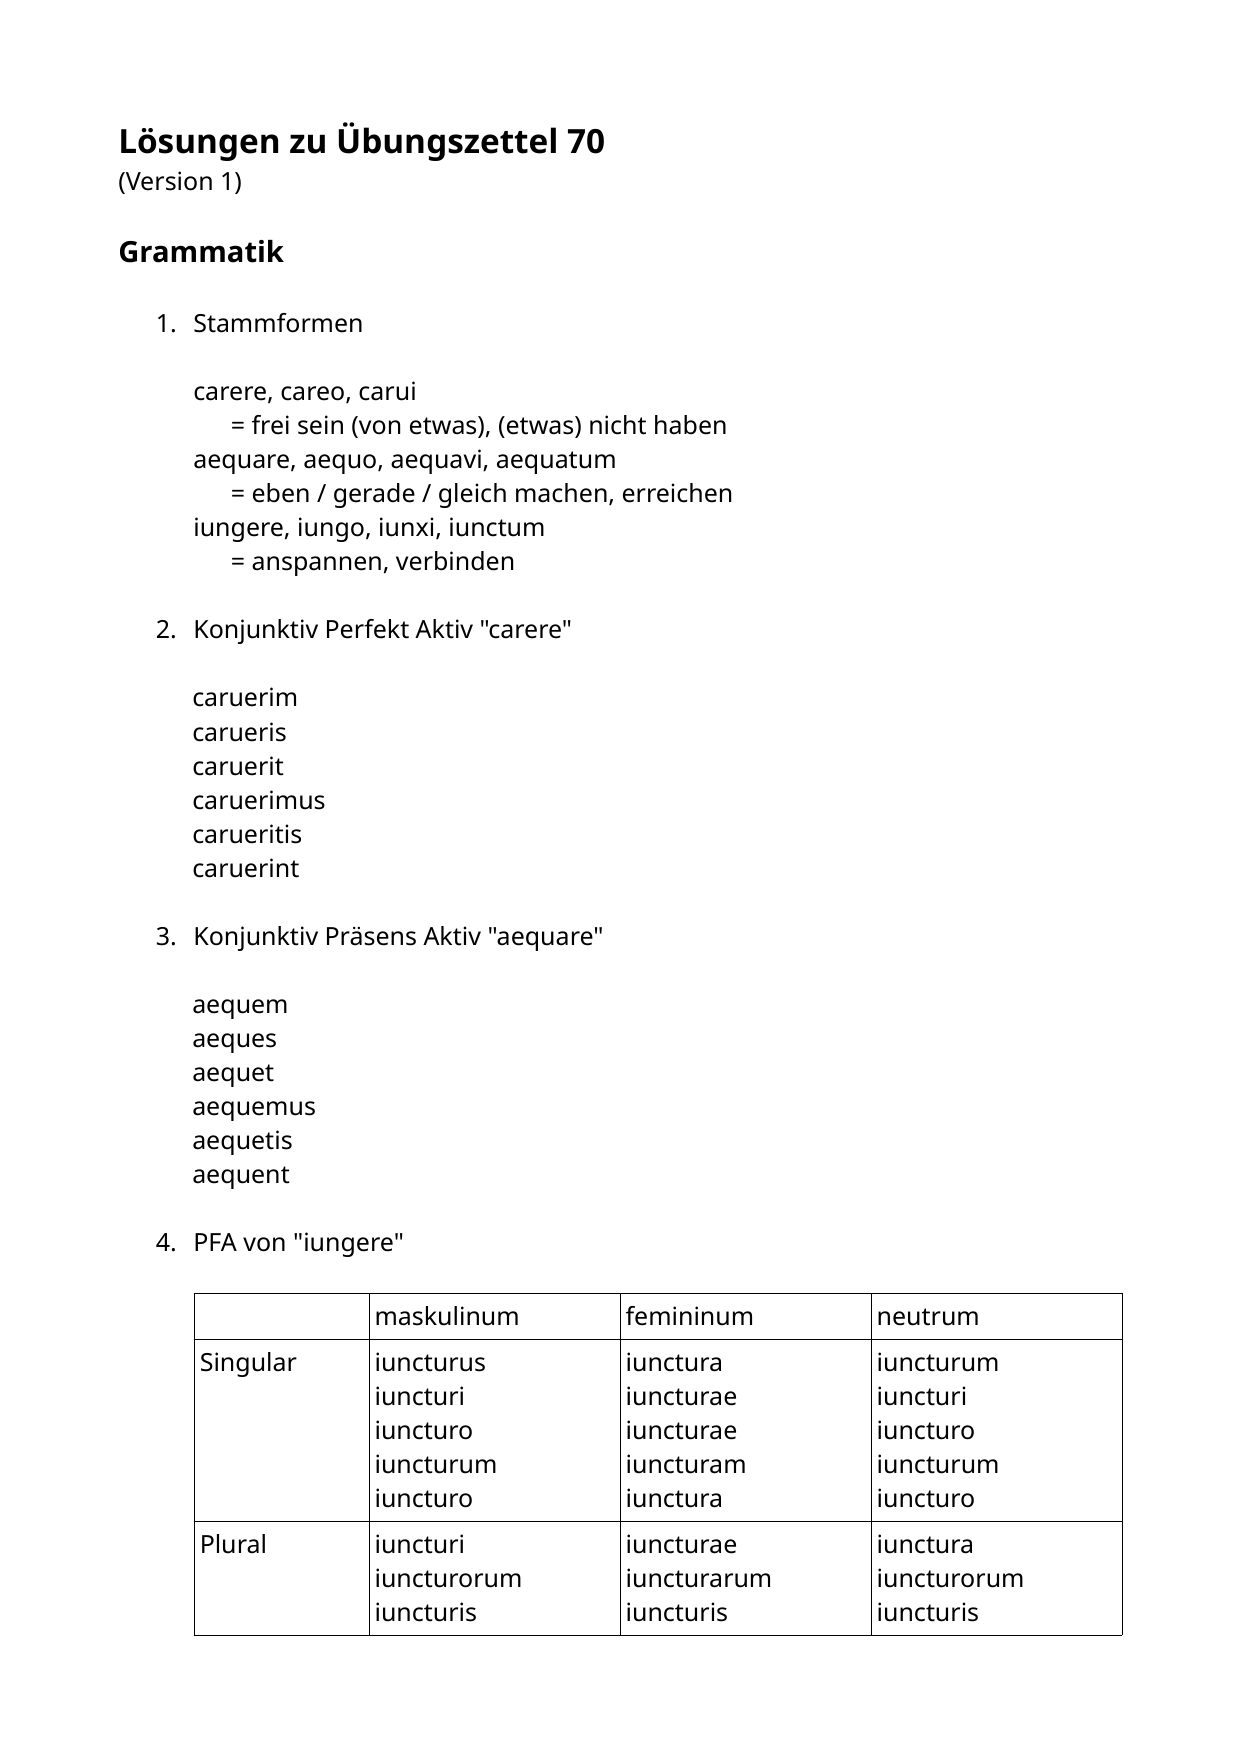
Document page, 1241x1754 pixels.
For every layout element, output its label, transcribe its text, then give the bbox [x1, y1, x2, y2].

list Stammformen [156, 305, 1122, 339]
table_cell Plural [195, 1522, 369, 1634]
text caruerim carueris caruerit caruerimus carueritis caruerint [118, 680, 1122, 884]
text Lösungen zu Übungszettel 70 [118, 118, 1122, 163]
list Konjunktiv Perfekt Aktiv "carere" [156, 612, 1122, 646]
table_header femininum [621, 1294, 871, 1339]
list carere, careo, carui [156, 373, 1122, 408]
table_header [195, 1294, 369, 1339]
table_cell iuncturae iuncturarum iuncturis [621, 1522, 871, 1634]
table_cell iuncturus iuncturi iuncturo iuncturum iuncturo [370, 1340, 620, 1521]
table_header neutrum [872, 1294, 1122, 1339]
list aequare, aequo, aequavi, aequatum [156, 442, 1122, 476]
table_cell iunctura iuncturorum iuncturis [872, 1522, 1122, 1634]
table_cell Singular [195, 1340, 369, 1521]
list PFA von "iungere" [156, 1225, 1122, 1259]
text (Version 1) [118, 163, 1122, 198]
list = anspannen, verbinden [193, 544, 1122, 578]
table_cell iunctura iuncturae iuncturae iuncturam iunctura [621, 1340, 871, 1521]
table_cell iuncturi iuncturorum iuncturis [370, 1522, 620, 1634]
list Konjunktiv Präsens Aktiv "aequare" [156, 918, 1122, 953]
text aequem aeques aequet aequemus aequetis aequent [118, 987, 1122, 1191]
table_header maskulinum [370, 1294, 620, 1339]
list iungere, iungo, iunxi, iunctum [156, 510, 1122, 544]
list = frei sein (von etwas), (etwas) nicht haben [193, 408, 1122, 442]
list = eben / gerade / gleich machen, erreichen [193, 476, 1122, 510]
table_cell iuncturum iuncturi iuncturo iuncturum iuncturo [872, 1340, 1122, 1521]
text Grammatik [118, 232, 1122, 271]
